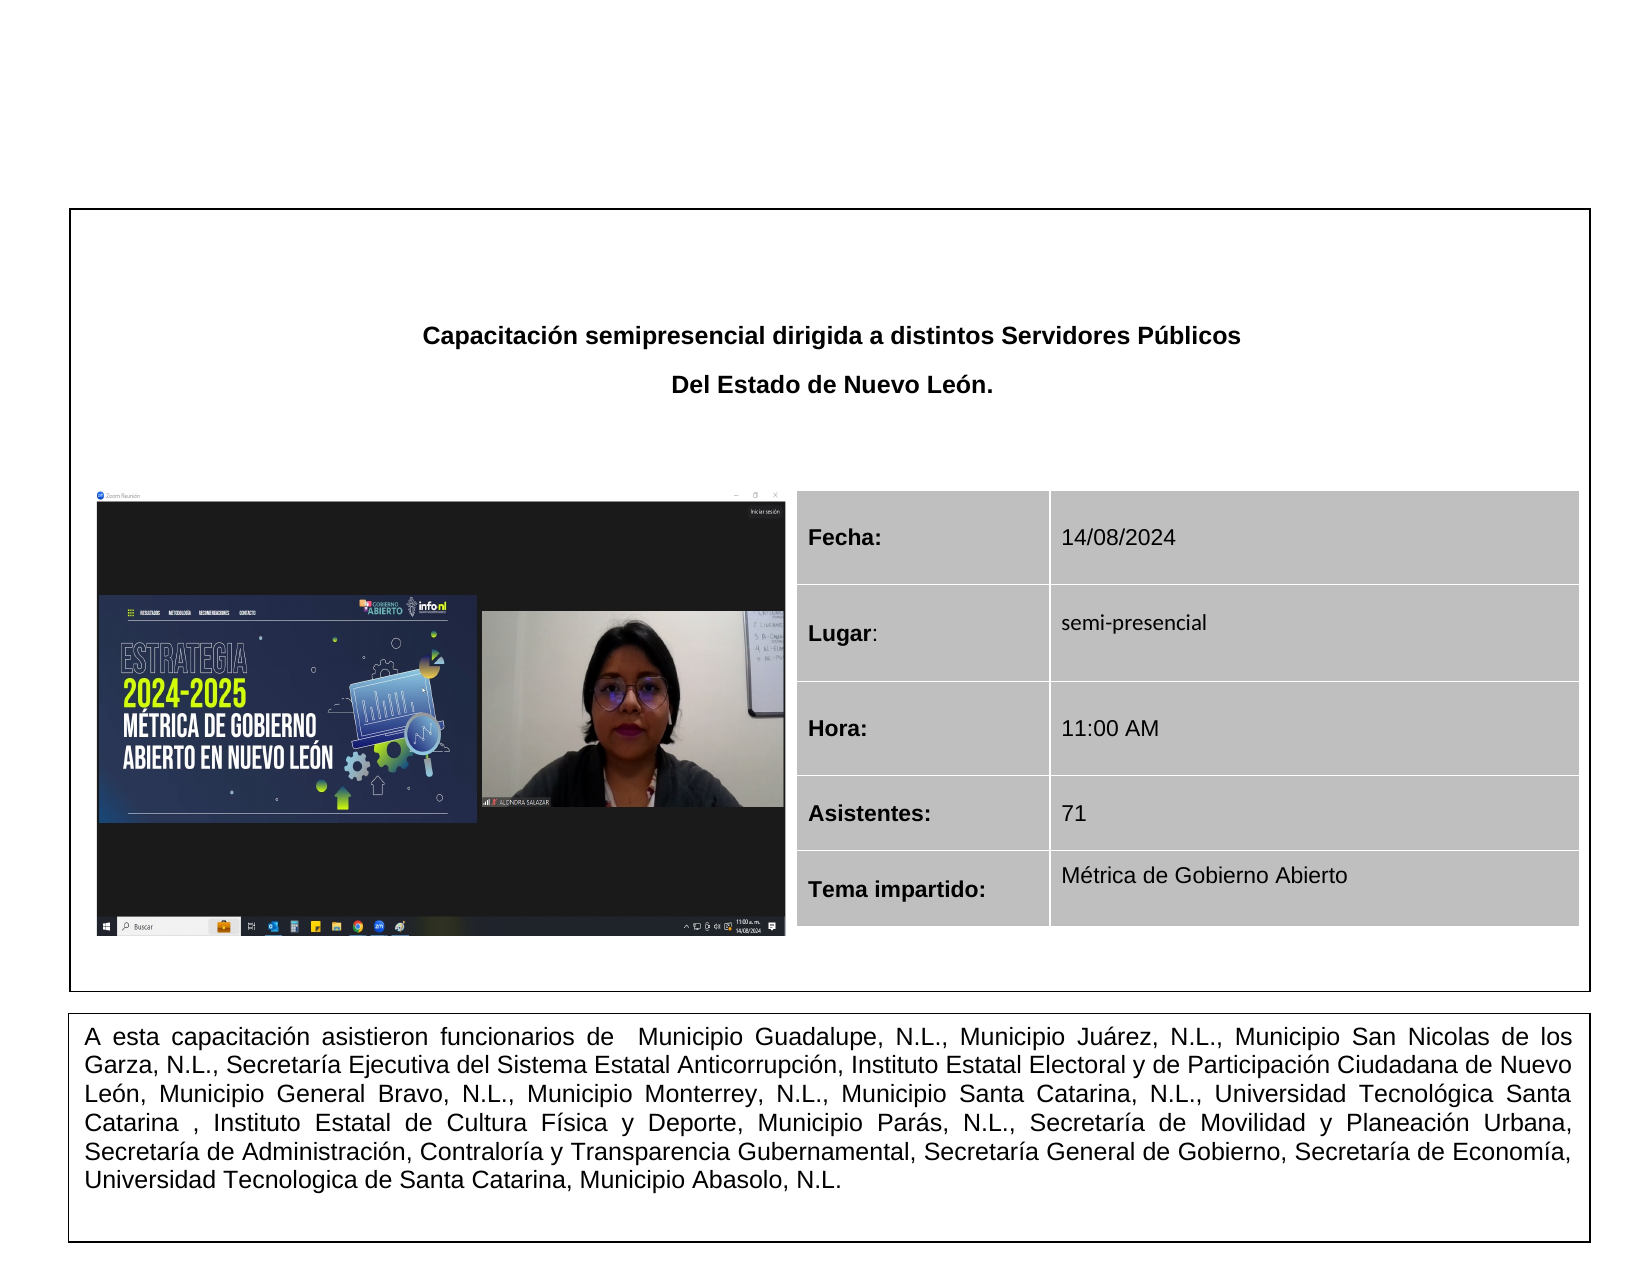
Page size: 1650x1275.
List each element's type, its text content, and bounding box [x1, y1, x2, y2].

table_cell Capacitación semipresencial dirigida a distintos Servidores Públicos Del Estado de Nuevo León. [86, 293, 1579, 448]
table_cell Métrica de Gobierno Abierto [1051, 851, 1579, 926]
table_cell [86, 490, 796, 991]
table_cell Asistentes: [797, 776, 1049, 850]
table_cell 11:00 AM [1051, 682, 1579, 775]
table_cell 71 [1051, 776, 1579, 850]
table_cell [86, 448, 1579, 489]
table_cell Tema impartido: [797, 851, 1049, 926]
table_cell 14/08/2024 [1051, 491, 1579, 584]
table_cell Fecha: [797, 491, 1049, 584]
table_cell [797, 926, 1579, 991]
table_cell Hora: [797, 682, 1049, 775]
table_cell semi-presencial [1051, 585, 1579, 681]
text A esta capacitación asistieron funcionarios de Municipio Guadalupe, N.L., Municipio Juárez, N.L., Municipio San Nicolas de los Garza, N.L., Secretaría Ejecutiva del Sistema Estatal Anticorrupción, Instituto Estatal Electoral y de Participación Ciudadana de Nuevo León, Municipio General Bravo, N.L., Municipio Monterrey, N.L., Municipio Santa Catarina, N.L., Universidad Tecnológica Santa Catarina , Instituto Estatal de Cultura Física y Deporte, Municipio Parás, N.L., Secretaría de Movilidad y Planeación Urbana, Secretaría de Administración, Contraloría y Transparencia Gubernamental, Secretaría General de Gobierno, Secretaría de Economía, Universidad Tecnologica de Santa Catarina, Municipio Abasolo, N.L. [84, 1022, 1574, 1194]
table_cell Lugar: [797, 585, 1049, 681]
table_header [86, 217, 1579, 293]
